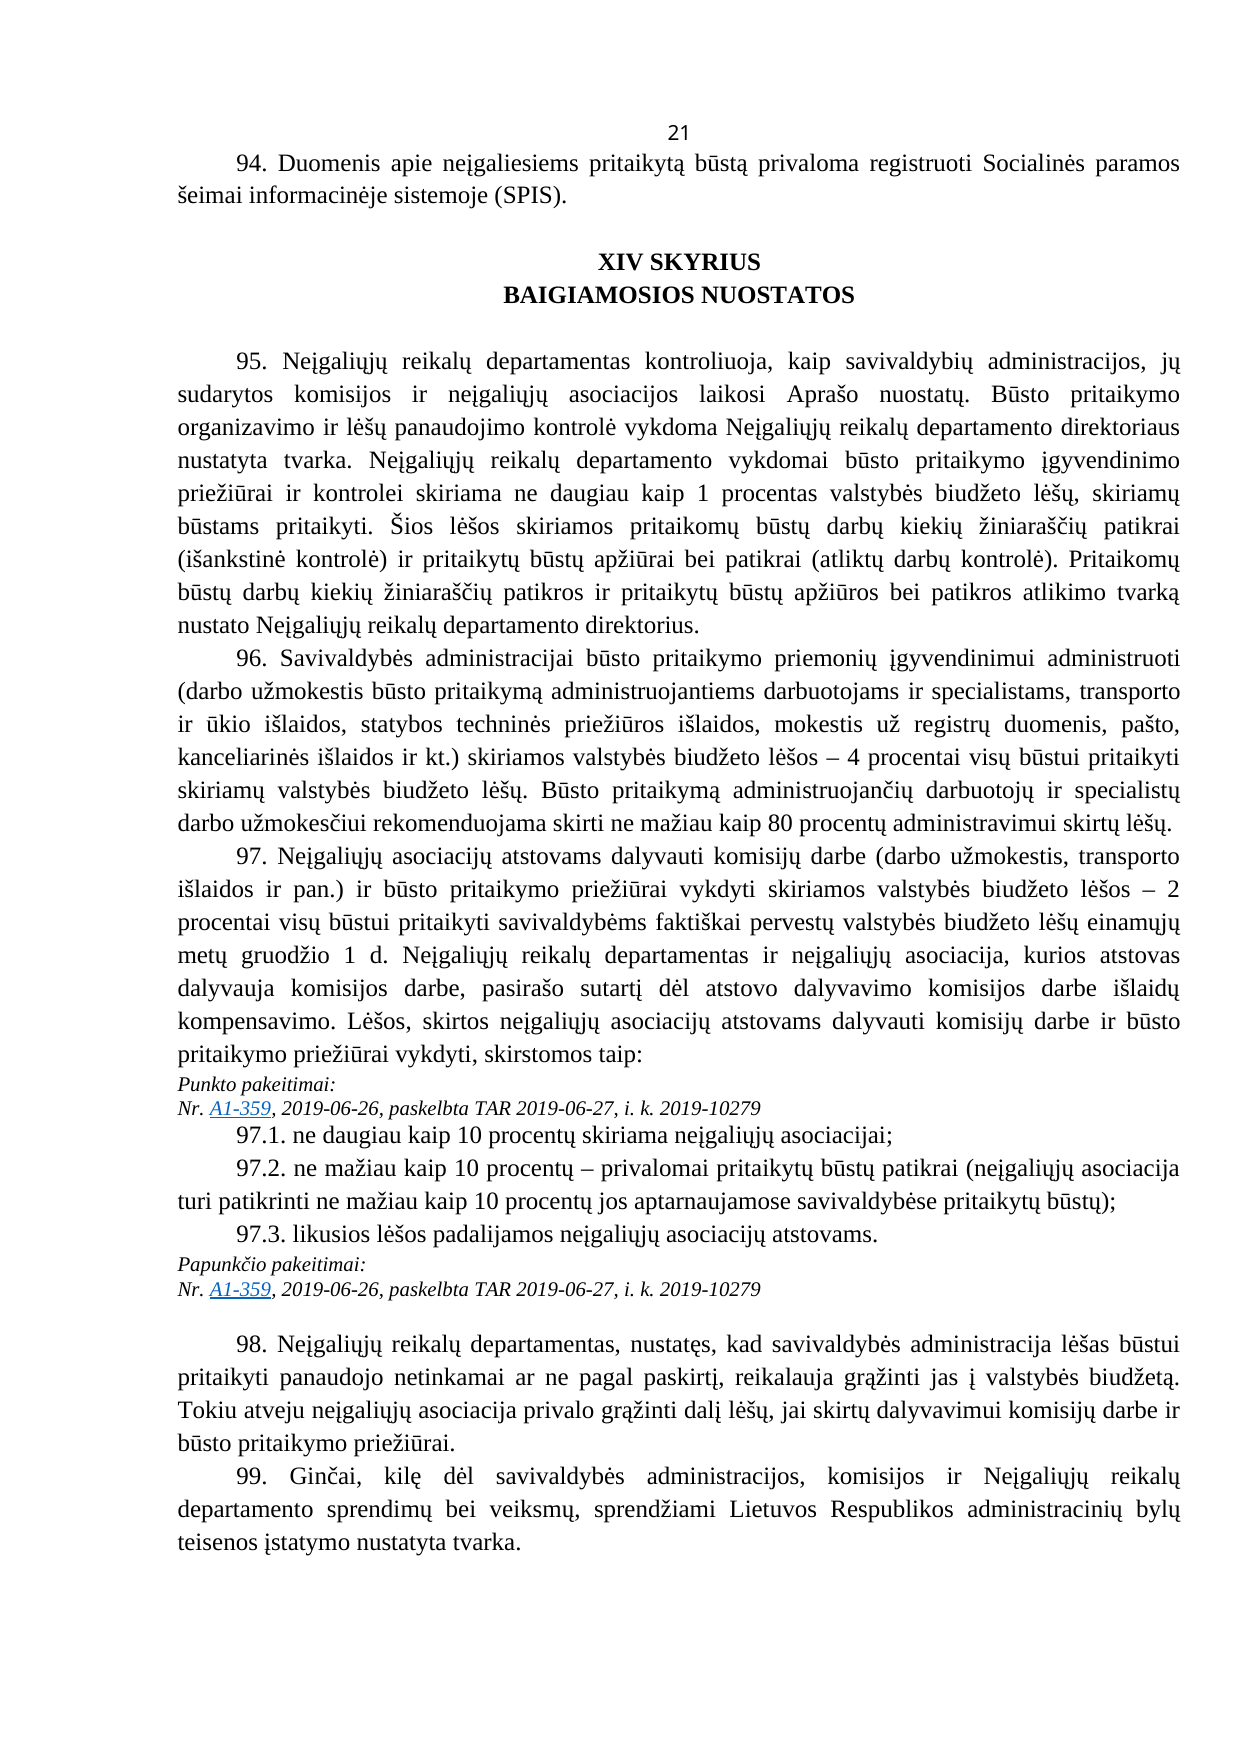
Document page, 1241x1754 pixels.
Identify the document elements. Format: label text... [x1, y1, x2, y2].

text 98. Neįgaliųjų reikalų departamentas, nustatęs, kad savivaldybės administracija lėšas būstui pritaikyti panaudojo netinkamai ar ne pagal paskirtį, reikalauja grąžinti jas į valstybės biudžetą. Tokiu atveju neįgaliųjų asociacija privalo grąžinti dalį lėšų, jai skirtų dalyvavimui komisijų darbe ir būsto pritaikymo priežiūrai. [177, 1329, 1181, 1457]
text 95. Neįgaliųjų reikalų departamentas kontroliuoja, kaip savivaldybių administracijos, jų sudarytos komisijos ir neįgaliųjų asociacijos laikosi Aprašo nuostatų. Būsto pritaikymo organizavimo ir lėšų panaudojimo kontrolė vykdoma Neįgaliųjų reikalų departamento direktoriaus nustatyta tvarka. Neįgaliųjų reikalų departamento vykdomai būsto pritaikymo įgyvendinimo priežiūrai ir kontrolei skiriama ne daugiau kaip 1 procentas valstybės biudžeto lėšų, skiriamų būstams pritaikyti. Šios lėšos skiriamos pritaikomų būstų darbų kiekių žiniaraščių patikrai (išankstinė kontrolė) ir pritaikytų būstų apžiūrai bei patikrai (atliktų darbų kontrolė). Pritaikomų būstų darbų kiekių žiniaraščių patikros ir pritaikytų būstų apžiūros bei patikros atlikimo tvarką nustato Neįgaliųjų reikalų departamento direktorius. [177, 346, 1181, 639]
text 96. Savivaldybės administracijai būsto pritaikymo priemonių įgyvendinimui administruoti (darbo užmokestis būsto pritaikymą administruojantiems darbuotojams ir specialistams, transporto ir ūkio išlaidos, statybos techninės priežiūros išlaidos, mokestis už registrų duomenis, pašto, kanceliarinės išlaidos ir kt.) skiriamos valstybės biudžeto lėšos – 4 procentai visų būstui pritaikyti skiriamų valstybės biudžeto lėšų. Būsto pritaikymą administruojančių darbuotojų ir specialistų darbo užmokesčiui rekomenduojama skirti ne mažiau kaip 80 procentų administravimui skirtų lėšų. [177, 643, 1181, 837]
text 97.3. likusios lėšos padalijamos neįgaliųjų asociacijų atstovams. [236, 1219, 1181, 1248]
text 97. Neįgaliųjų asociacijų atstovams dalyvauti komisijų darbe (darbo užmokestis, transporto išlaidos ir pan.) ir būsto pritaikymo priežiūrai vykdyti skiriamos valstybės biudžeto lėšos – 2 procentai visų būstui pritaikyti savivaldybėms faktiškai pervestų valstybės biudžeto lėšų einamųjų metų gruodžio 1 d. Neįgaliųjų reikalų departamentas ir neįgaliųjų asociacija, kurios atstovas dalyvauja komisijos darbe, pasirašo sutartį dėl atstovo dalyvavimo komisijos darbe išlaidų kompensavimo. Lėšos, skirtos neįgaliųjų asociacijų atstovams dalyvauti komisijų darbe ir būsto pritaikymo priežiūrai vykdyti, skirstomos taip: [177, 841, 1181, 1068]
text Papunkčio pakeitimai: [177, 1252, 1181, 1276]
text Punkto pakeitimai: [177, 1072, 1181, 1096]
text 97.2. ne mažiau kaip 10 procentų – privalomai pritaikytų būstų patikrai (neįgaliųjų asociacija turi patikrinti ne mažiau kaip 10 procentų jos aptarnaujamose savivaldybėse pritaikytų būstų); [177, 1153, 1181, 1215]
text 97.1. ne daugiau kaip 10 procentų skiriama neįgaliųjų asociacijai; [177, 1120, 1181, 1149]
text Nr. A1-359, 2019-06-26, paskelbta TAR 2019-06-27, i. k. 2019-10279 [177, 1276, 1181, 1301]
text Nr. A1-359, 2019-06-26, paskelbta TAR 2019-06-27, i. k. 2019-10279 [177, 1096, 1181, 1120]
text BAIGIAMOSIOS NUOSTATOS [177, 280, 1181, 308]
text 94. Duomenis apie neįgaliesiems pritaikytą būstą privaloma registruoti Socialinės paramos šeimai informacinėje sistemoje (SPIS). [177, 148, 1181, 209]
text XIV SKYRIUS [177, 247, 1181, 275]
text 99. Ginčai, kilę dėl savivaldybės administracijos, komisijos ir Neįgaliųjų reikalų departamento sprendimų bei veiksmų, sprendžiami Lietuvos Respublikos administracinių bylų teisenos įstatymo nustatyta tvarka. [177, 1461, 1181, 1556]
